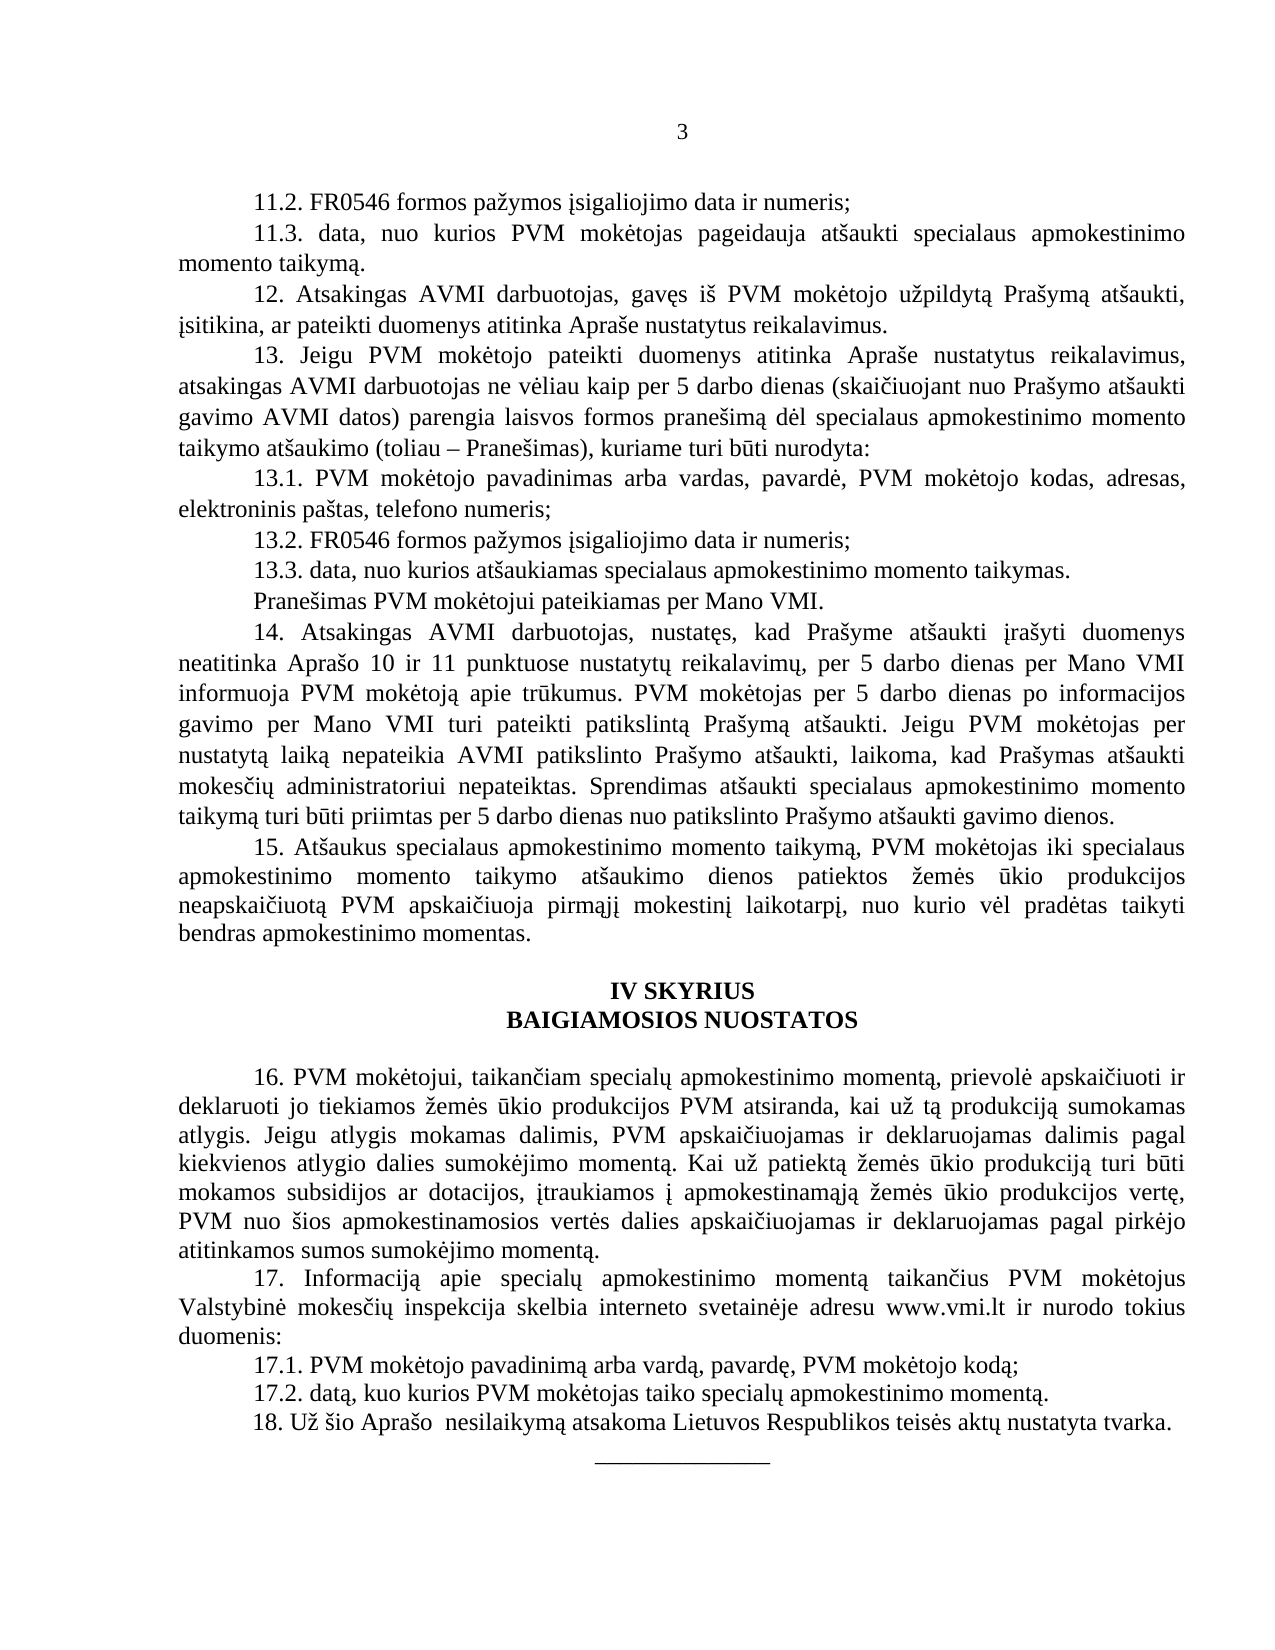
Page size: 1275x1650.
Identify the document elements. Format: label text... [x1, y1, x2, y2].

text 17.1. PVM mokėtojo pavadinimą arba vardą, pavardę, PVM mokėtojo kodą; [178, 1350, 1186, 1378]
text 12. Atsakingas AVMI darbuotojas, gavęs iš PVM mokėtojo užpildytą Prašymą atšaukti, įsitikina, ar pateikti duomenys atitinka Apraše nustatytus reikalavimus. [178, 279, 1186, 338]
text 15. Atšaukus specialaus apmokestinimo momento taikymą, PVM mokėtojas iki specialaus apmokestinimo momento taikymo atšaukimo dienos patiektos žemės ūkio produkcijos neapskaičiuotą PVM apskaičiuoja pirmąjį mokestinį laikotarpį, nuo kurio vėl pradėtas taikyti bendras apmokestinimo momentas. [178, 832, 1186, 947]
text BAIGIAMOSIOS NUOSTATOS [178, 1005, 1186, 1033]
text 13.2. FR0546 formos pažymos įsigaliojimo data ir numeris; [178, 525, 1186, 554]
text 13. Jeigu PVM mokėtojo pateikti duomenys atitinka Apraše nustatytus reikalavimus, atsakingas AVMI darbuotojas ne vėliau kaip per 5 darbo dienas (skaičiuojant nuo Prašymo atšaukti gavimo AVMI datos) parengia laisvos formos pranešimą dėl specialaus apmokestinimo momento taikymo atšaukimo (toliau – Pranešimas), kuriame turi būti nurodyta: [178, 341, 1186, 461]
text 18. Už šio Aprašo nesilaikymą atsakoma Lietuvos Respublikоs teisės aktų nustatyta tvarka. [178, 1407, 1186, 1436]
text 11.3. data, nuo kurios PVM mokėtojas pageidauja atšaukti specialaus apmokestinimo momento taikymą. [178, 218, 1186, 277]
text 17. Informaciją apie specialų apmokestinimo momentą taikančius PVM mokėtojus Valstybinė mokesčių inspekcija skelbia interneto svetainėje adresu www.vmi.lt ir nurodo tokius duomenis: [178, 1263, 1186, 1350]
text 17.2. datą, kuo kurios PVM mokėtojas taiko specialų apmokestinimo momentą. [178, 1378, 1186, 1407]
text IV SKYRIUS [178, 976, 1186, 1005]
text ______________ [178, 1438, 1186, 1467]
text 13.3. data, nuo kurios atšaukiamas specialaus apmokestinimo momento taikymas. [178, 556, 1186, 584]
text 11.2. FR0546 formos pažymos įsigaliojimo data ir numeris; [178, 187, 1186, 216]
text Pranešimas PVM mokėtojui pateikiamas per Mano VMI. [178, 586, 1186, 615]
text 16. PVM mokėtojui, taikančiam specialų apmokestinimo momentą, prievolė apskaičiuoti ir deklaruoti jo tiekiamos žemės ūkio produkcijos PVM atsiranda, kai už tą produkciją sumokamas atlygis. Jeigu atlygis mokamas dalimis, PVM apskaičiuojamas ir deklaruojamas dalimis pagal kiekvienos atlygio dalies sumokėjimo momentą. Kai už patiektą žemės ūkio produkciją turi būti mokamos subsidijos ar dotacijos, įtraukiamos į apmokestinamąją žemės ūkio produkcijos vertę, PVM nuo šios apmokestinamosios vertės dalies apskaičiuojamas ir deklaruojamas pagal pirkėjo atitinkamos sumos sumokėjimo momentą. [178, 1062, 1186, 1263]
text 14. Atsakingas AVMI darbuotojas, nustatęs, kad Prašyme atšaukti įrašyti duomenys neatitinka Aprašo 10 ir 11 punktuose nustatytų reikalavimų, per 5 darbo dienas per Mano VMI informuoja PVM mokėtoją apie trūkumus. PVM mokėtojas per 5 darbo dienas po informacijos gavimo per Mano VMI turi pateikti patikslintą Prašymą atšaukti. Jeigu PVM mokėtojas per nustatytą laiką nepateikia AVMI patikslinto Prašymo atšaukti, laikoma, kad Prašymas atšaukti mokesčių administratoriui nepateiktas. Sprendimas atšaukti specialaus apmokestinimo momento taikymą turi būti priimtas per 5 darbo dienas nuo patikslinto Prašymo atšaukti gavimo dienos. [178, 617, 1186, 830]
text 13.1. PVM mokėtojo pavadinimas arba vardas, pavardė, PVM mokėtojo kodas, adresas, elektroninis paštas, telefono numeris; [178, 463, 1186, 523]
